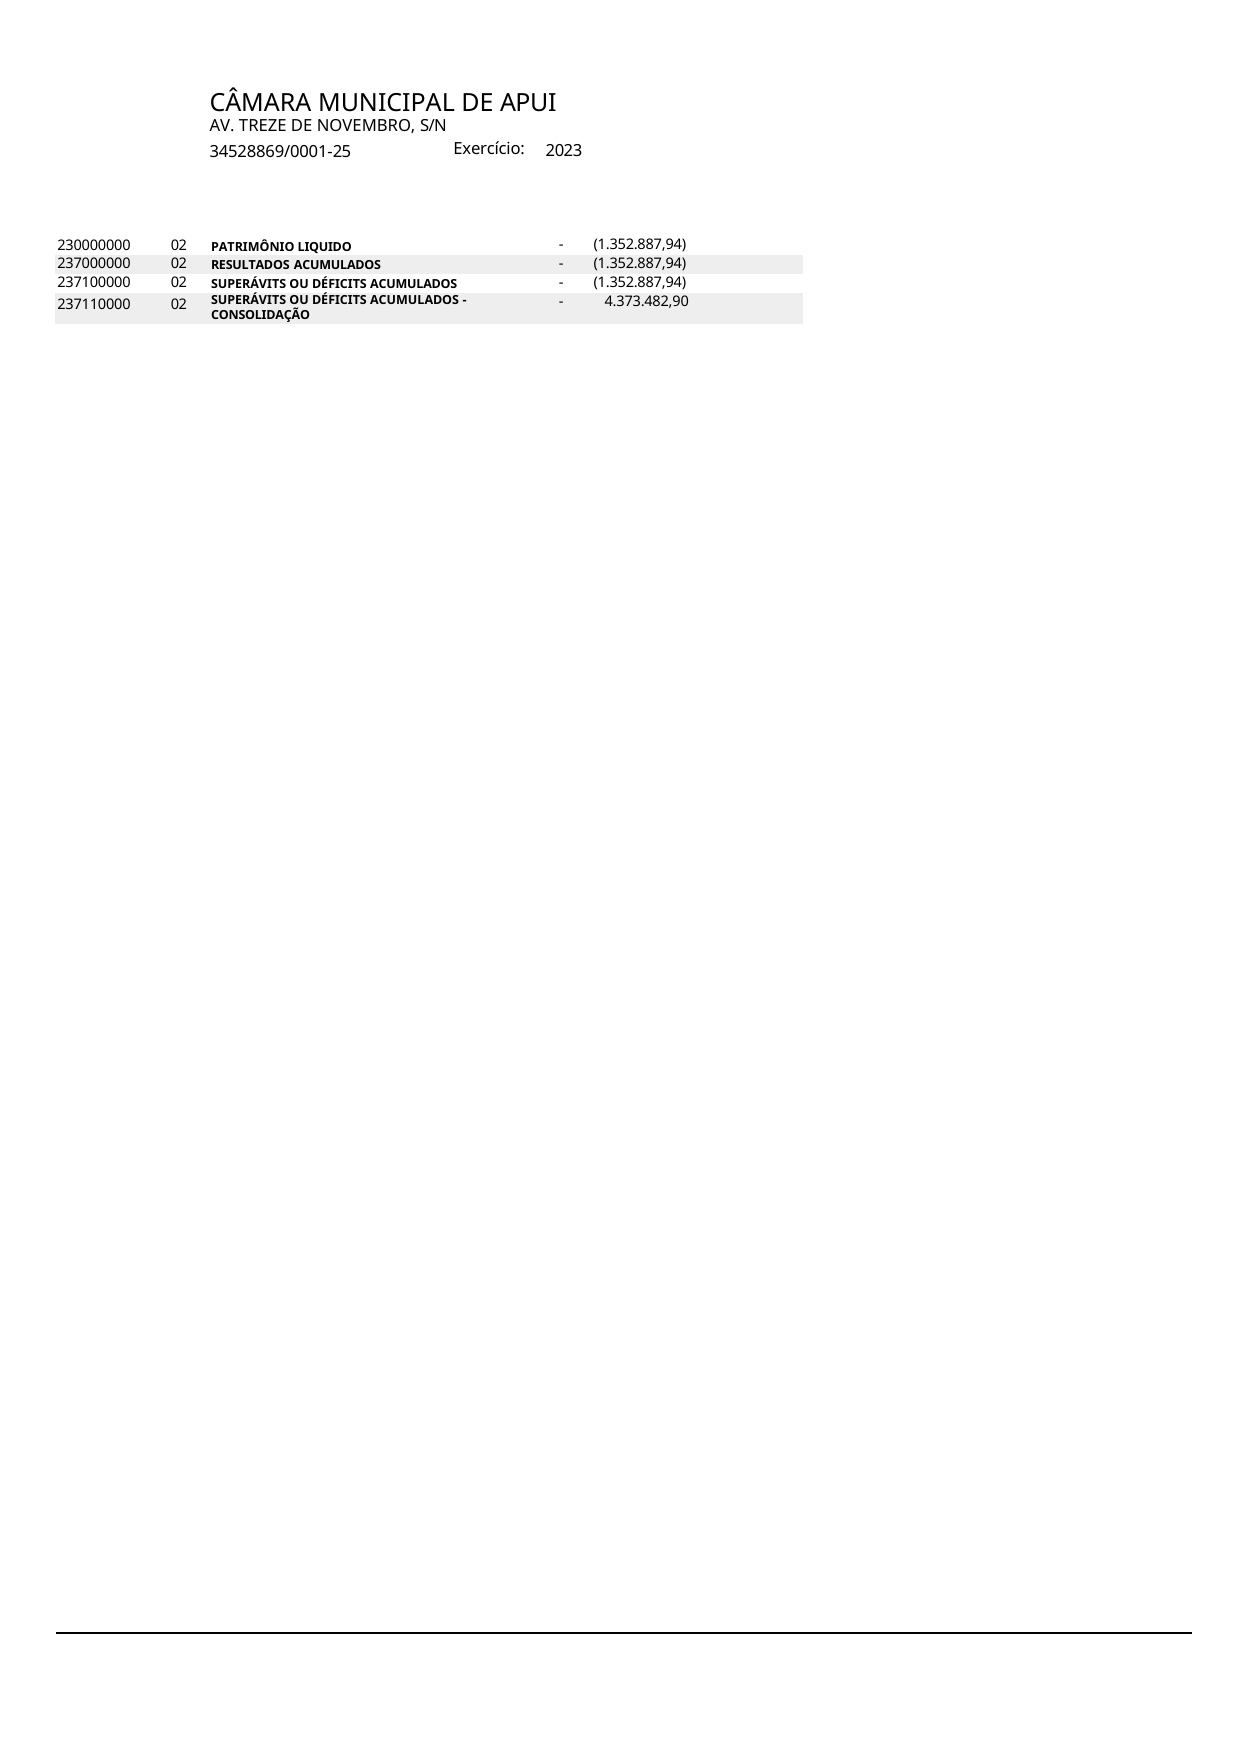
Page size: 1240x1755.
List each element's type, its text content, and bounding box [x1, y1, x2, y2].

table_cell 0,00 [746, 236, 803, 255]
table_cell [527, 274, 549, 293]
table_cell 0,00 [746, 274, 803, 293]
table_cell [527, 236, 549, 255]
table_cell - [549, 255, 580, 274]
table_cell SUPERÁVITS OU DÉFICITS ACUMULADOS [199, 274, 527, 293]
table_cell 4.373.482,90 [580, 293, 746, 324]
table_cell 0,00 [746, 255, 803, 274]
table_cell 02 [150, 255, 199, 274]
table_cell 02 [150, 293, 199, 324]
table_cell [527, 255, 549, 274]
table_cell (1.352.887,94) [580, 274, 746, 293]
table_cell RESULTADOS ACUMULADOS [199, 255, 527, 274]
table_cell - [549, 236, 580, 255]
table_cell 237110000 [55, 293, 150, 324]
table_cell - [549, 293, 580, 324]
table_cell 02 [150, 236, 199, 255]
table_cell SUPERÁVITS OU DÉFICITS ACUMULADOS - CONSOLIDAÇÃO [199, 293, 527, 324]
table_cell 237100000 [55, 274, 150, 293]
table_cell 237000000 [55, 255, 150, 274]
table_cell 230000000 [55, 236, 150, 255]
table_cell 02 [150, 274, 199, 293]
table_cell 0,00 [746, 293, 803, 324]
table_cell (1.352.887,94) [580, 236, 746, 255]
table_cell PATRIMÔNIO LIQUIDO [199, 236, 527, 255]
table_cell (1.352.887,94) [580, 255, 746, 274]
table_cell [527, 293, 549, 324]
table_cell - [549, 274, 580, 293]
